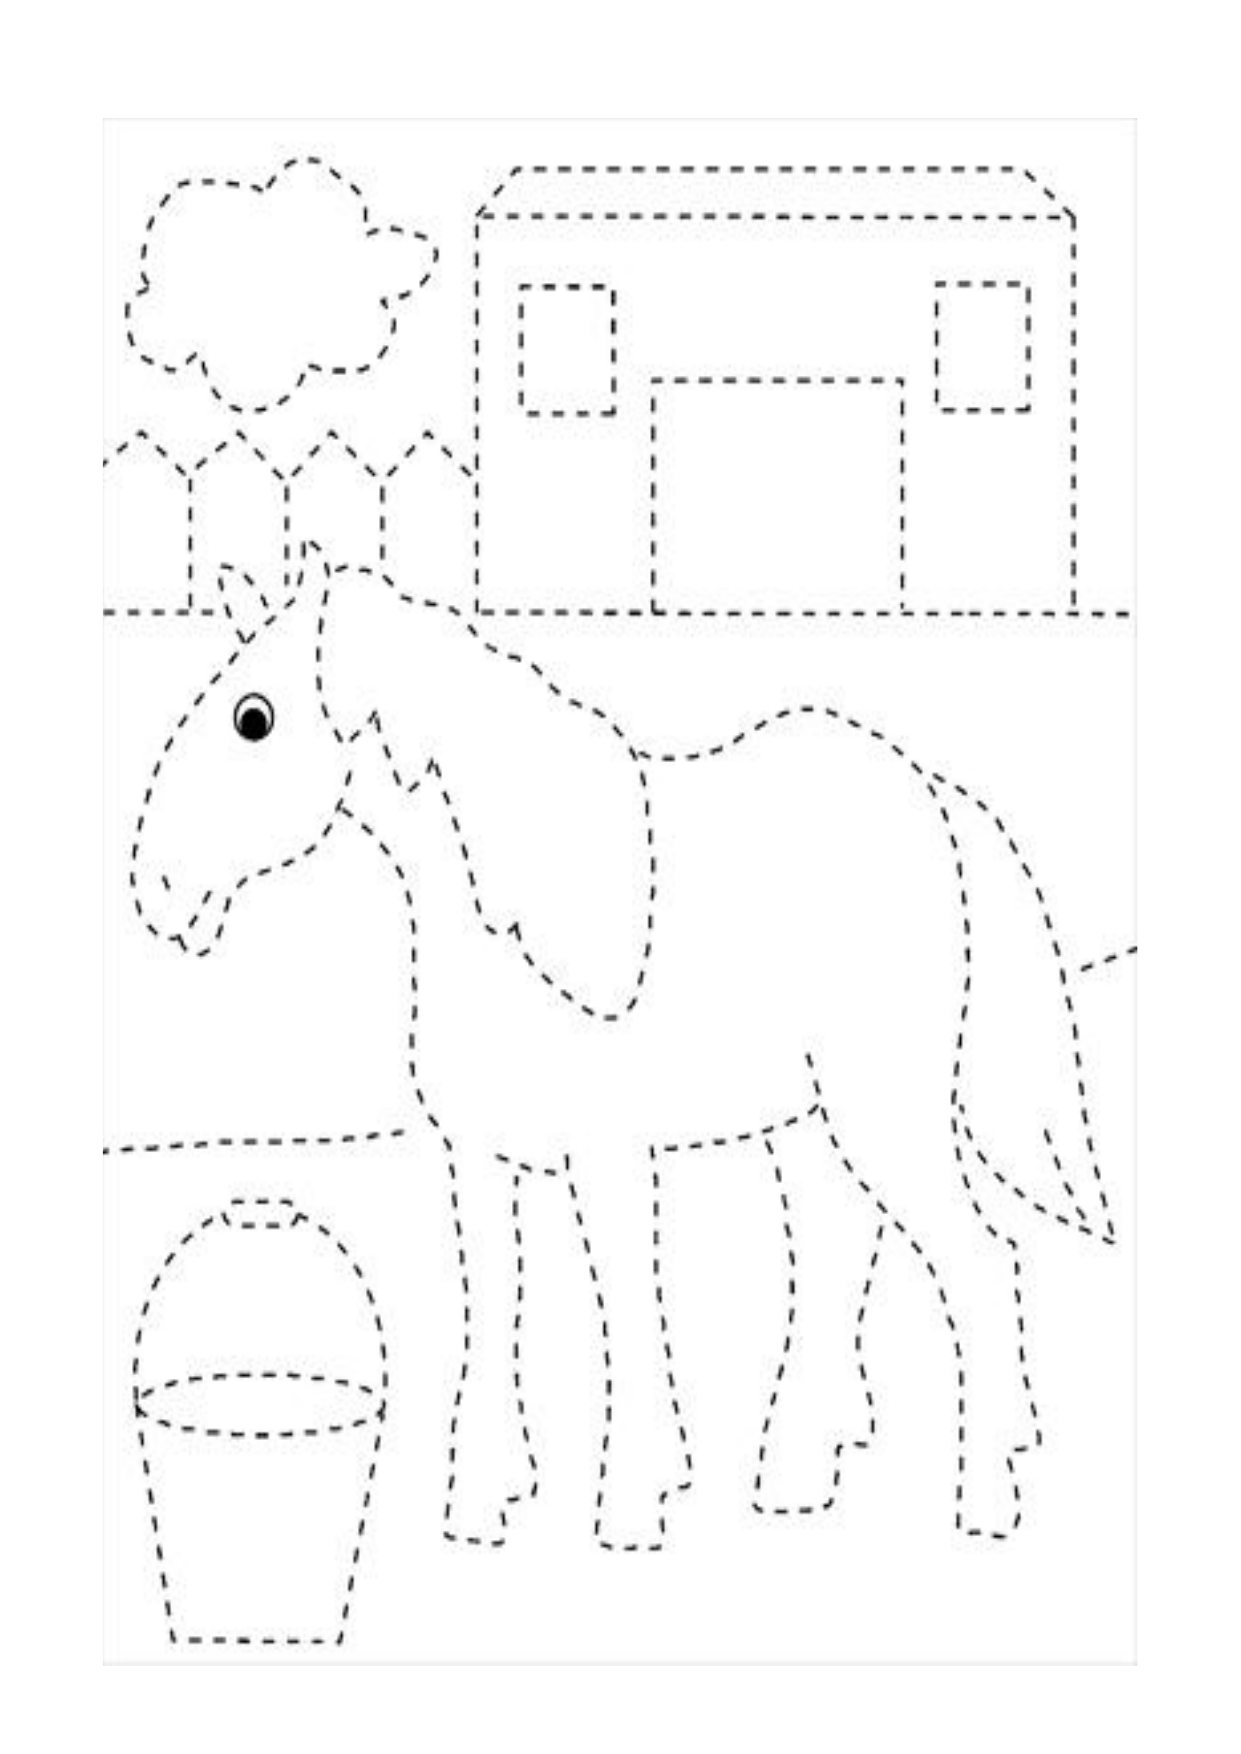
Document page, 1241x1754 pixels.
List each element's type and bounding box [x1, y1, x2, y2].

picture [102, 118, 1138, 1666]
